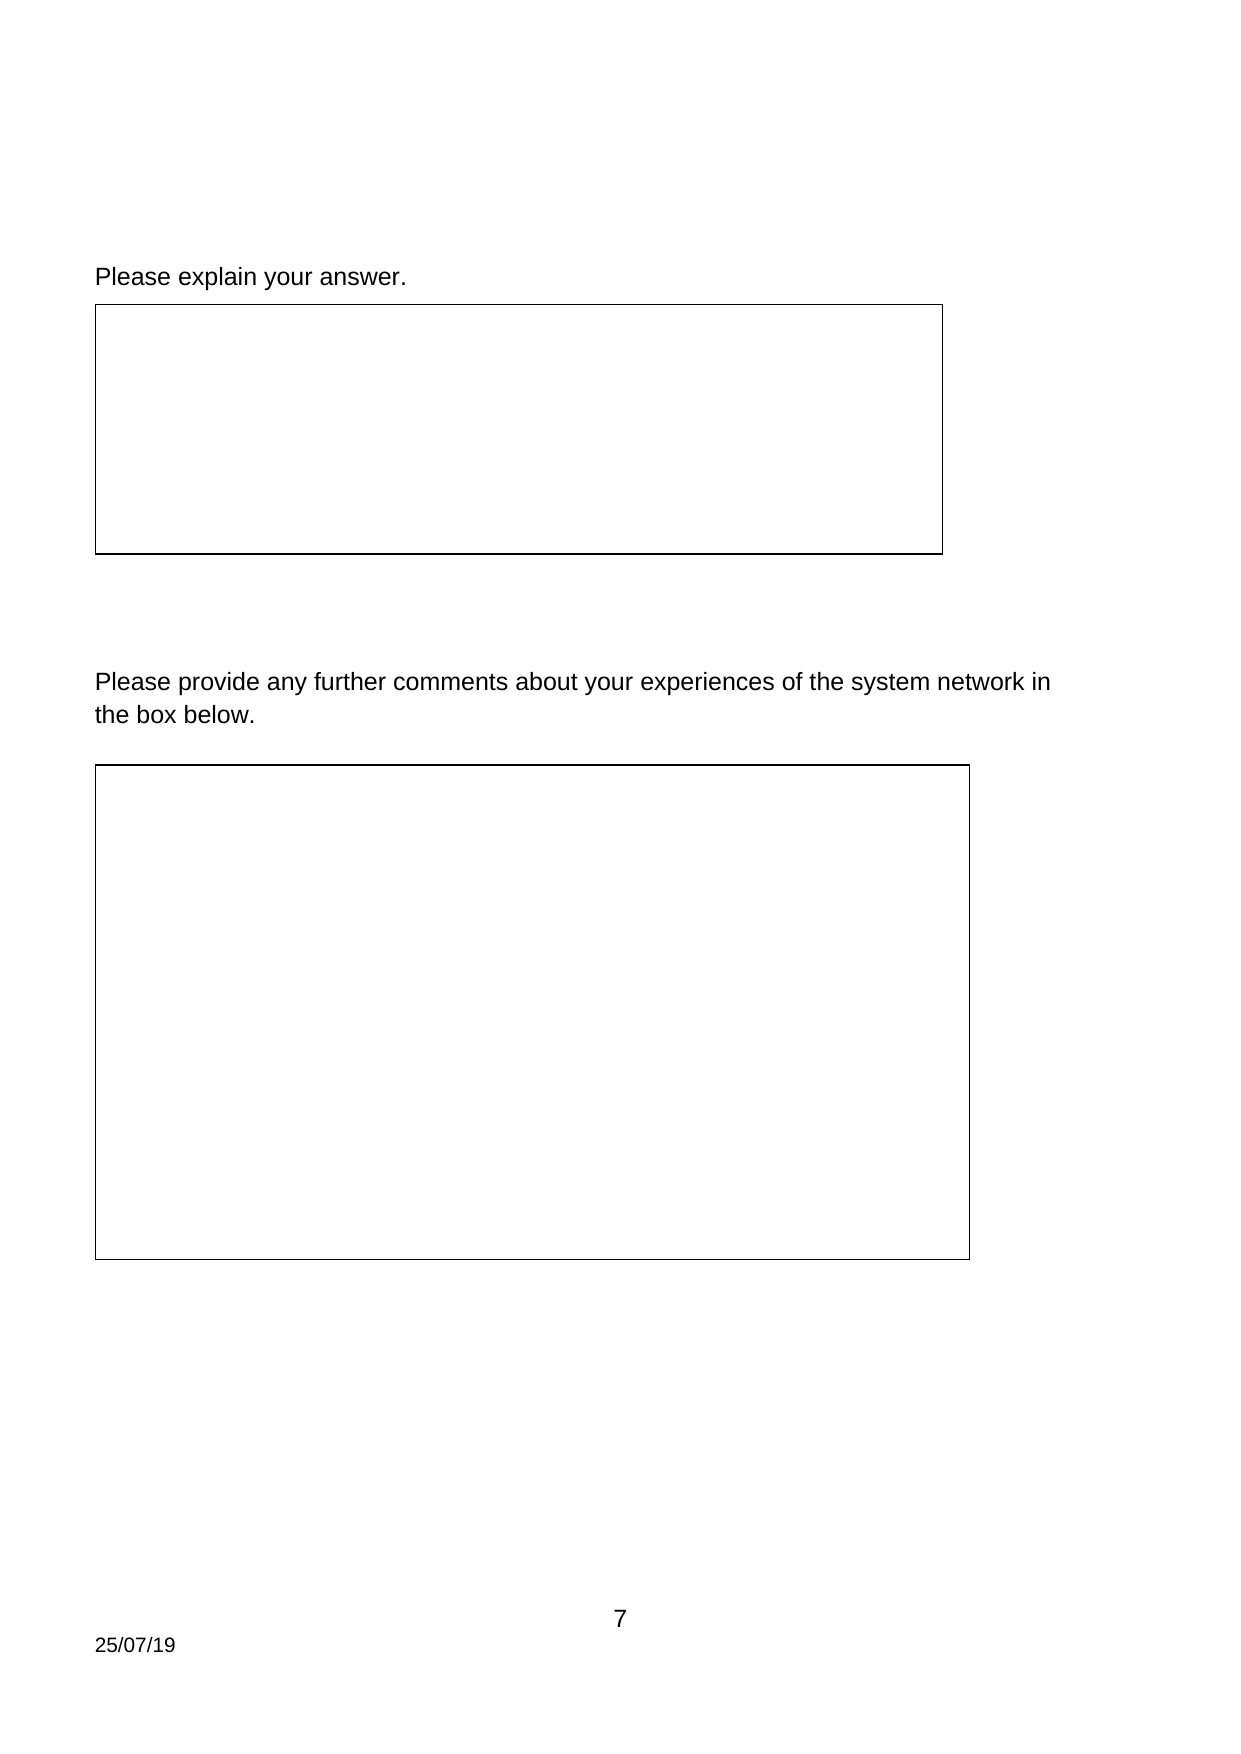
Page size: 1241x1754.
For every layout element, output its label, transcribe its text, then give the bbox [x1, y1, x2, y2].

text Please explain your answer. [94, 257, 1063, 290]
text Please provide any further comments about your experiences of the system network in the box below. [94, 662, 1063, 729]
